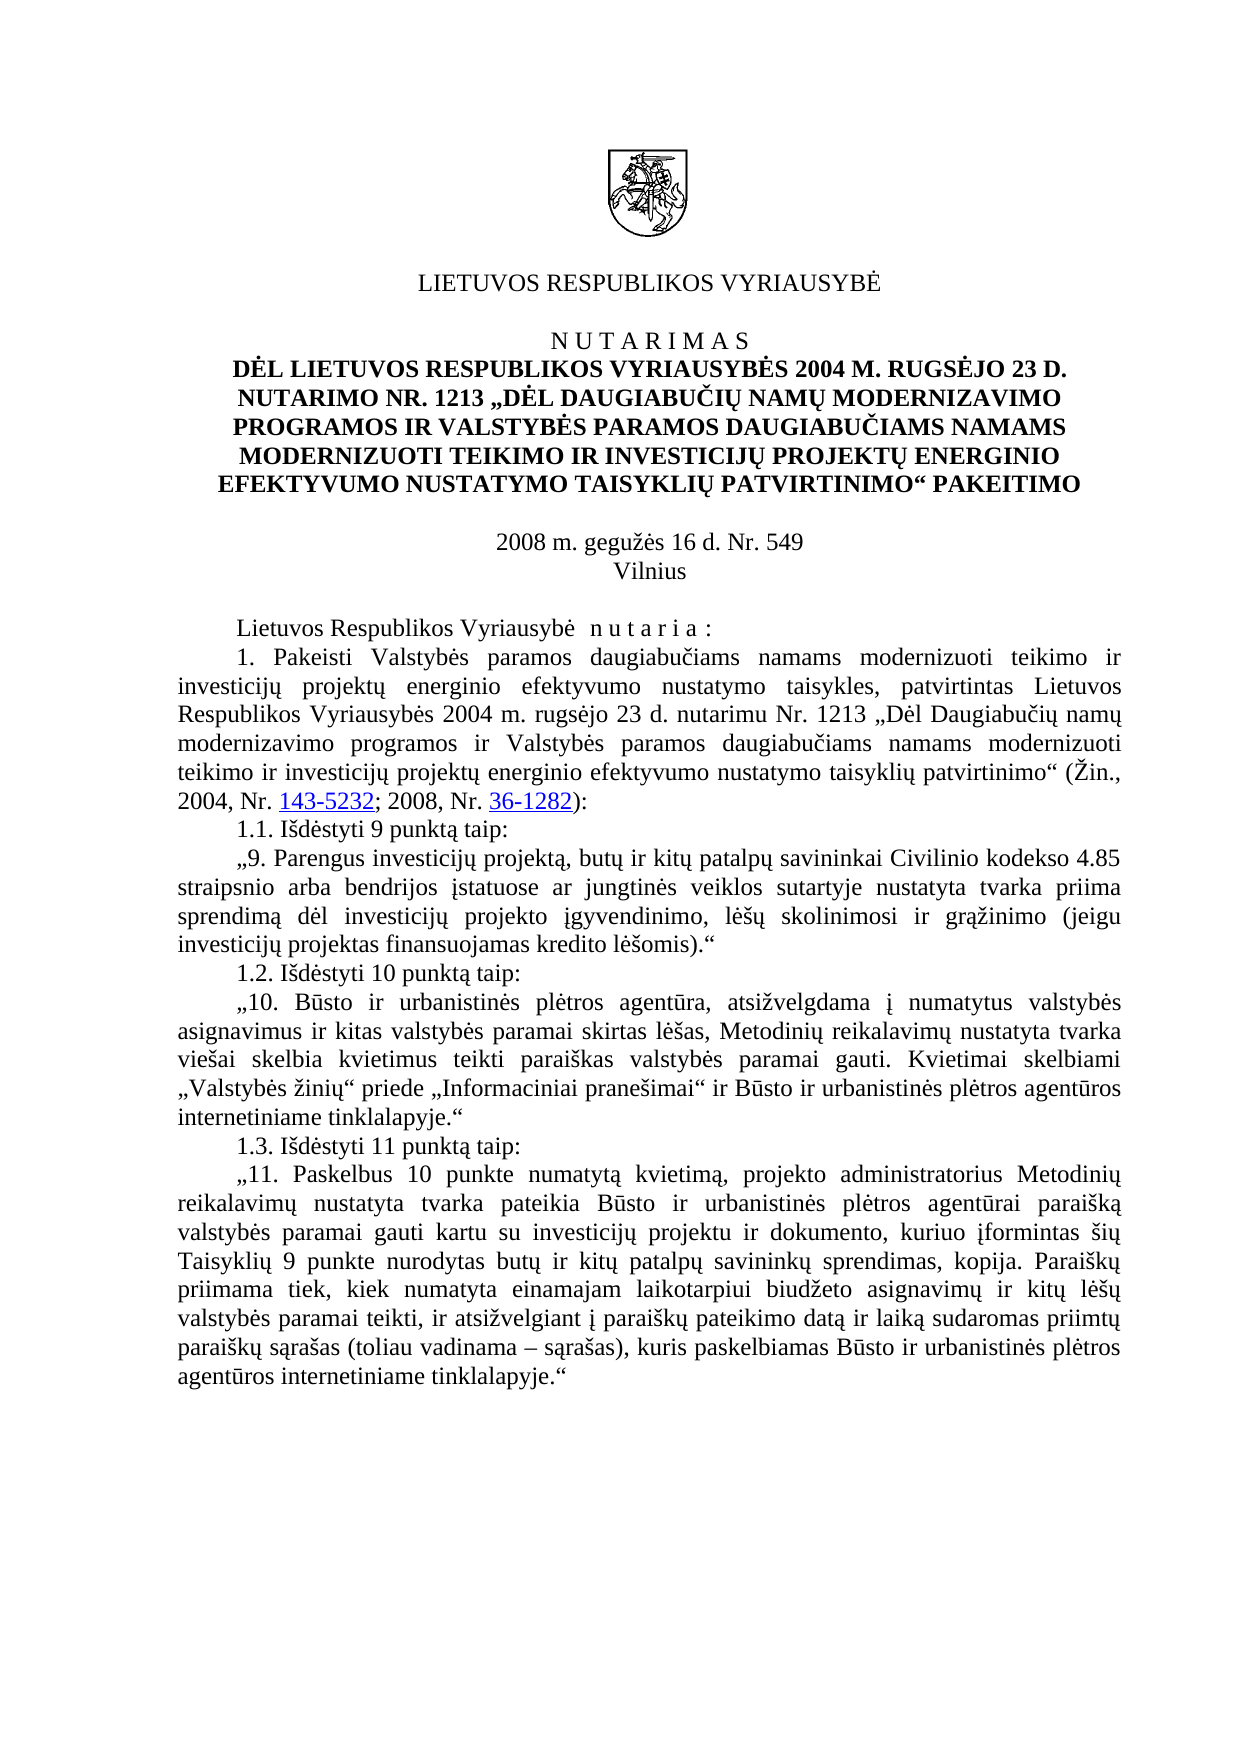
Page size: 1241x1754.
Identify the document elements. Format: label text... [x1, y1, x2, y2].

text DĖL LIETUVOS RESPUBLIKOS VYRIAUSYBĖS 2004 M. RUGSĖJO 23 D. NUTARIMO NR. 1213 „DĖL DAUGIABUČIŲ NAMŲ MODERNIZAVIMO PROGRAMOS IR VALSTYBĖS PARAMOS DAUGIABUČIAMS NAMAMS MODERNIZUOTI TEIKIMO IR INVESTICIJŲ PROJEKTŲ ENERGINIO EFEKTYVUMO NUSTATYMO TAISYKLIŲ PATVIRTINIMO“ PAKEITIMO [177, 354, 1122, 498]
text „9. Parengus investicijų projektą, butų ir kitų patalpų savininkai Civilinio kodekso 4.85 straipsnio arba bendrijos įstatuose ar jungtinės veiklos sutartyje nustatyta tvarka priima sprendimą dėl investicijų projekto įgyvendinimo, lėšų skolinimosi ir grąžinimo (jeigu investicijų projektas finansuojamas kredito lėšomis).“ [177, 843, 1122, 958]
text Vilnius [177, 556, 1122, 584]
text 1.1. Išdėstyti 9 punktą taip: [177, 814, 1122, 843]
text 1. Pakeisti Valstybės paramos daugiabučiams namams modernizuoti teikimo ir investicijų projektų energinio efektyvumo nustatymo taisykles, patvirtintas Lietuvos Respublikos Vyriausybės 2004 m. rugsėjo 23 d. nutarimu Nr. 1213 „Dėl Daugiabučių namų modernizavimo programos ir Valstybės paramos daugiabučiams namams modernizuoti teikimo ir investicijų projektų energinio efektyvumo nustatymo taisyklių patvirtinimo“ (Žin., 2004, Nr. 143-5232; 2008, Nr. 36-1282): [177, 642, 1122, 814]
text „11. Paskelbus 10 punkte numatytą kvietimą, projekto administratorius Metodinių reikalavimų nustatyta tvarka pateikia Būsto ir urbanistinės plėtros agentūrai paraišką valstybės paramai gauti kartu su investicijų projektu ir dokumento, kuriuo įformintas šių Taisyklių 9 punkte nurodytas butų ir kitų patalpų savininkų sprendimas, kopija. Paraiškų priimama tiek, kiek numatyta einamajam laikotarpiui biudžeto asignavimų ir kitų lėšų valstybės paramai teikti, ir atsižvelgiant į paraiškų pateikimo datą ir laiką sudaromas priimtų paraiškų sąrašas (toliau vadinama – sąrašas), kuris paskelbiamas Būsto ir urbanistinės plėtros agentūros internetiniame tinklalapyje.“ [177, 1159, 1122, 1389]
text 2008 m. gegužės 16 d. Nr. 549 [177, 527, 1122, 556]
text Lietuvos Respublikos Vyriausybė [177, 268, 1122, 297]
text Lietuvos Respublikos Vyriausybė nutaria: [177, 613, 1122, 642]
text 1.2. Išdėstyti 10 punktą taip: [177, 958, 1122, 987]
text „10. Būsto ir urbanistinės plėtros agentūra, atsižvelgdama į numatytus valstybės asignavimus ir kitas valstybės paramai skirtas lėšas, Metodinių reikalavimų nustatyta tvarka viešai skelbia kvietimus teikti paraiškas valstybės paramai gauti. Kvietimai skelbiami „Valstybės žinių“ priede „Informaciniai pranešimai“ ir Būsto ir urbanistinės plėtros agentūros internetiniame tinklalapyje.“ [177, 987, 1122, 1131]
text 1.3. Išdėstyti 11 punktą taip: [177, 1131, 1122, 1159]
text NUTARIMAS [177, 326, 1122, 354]
